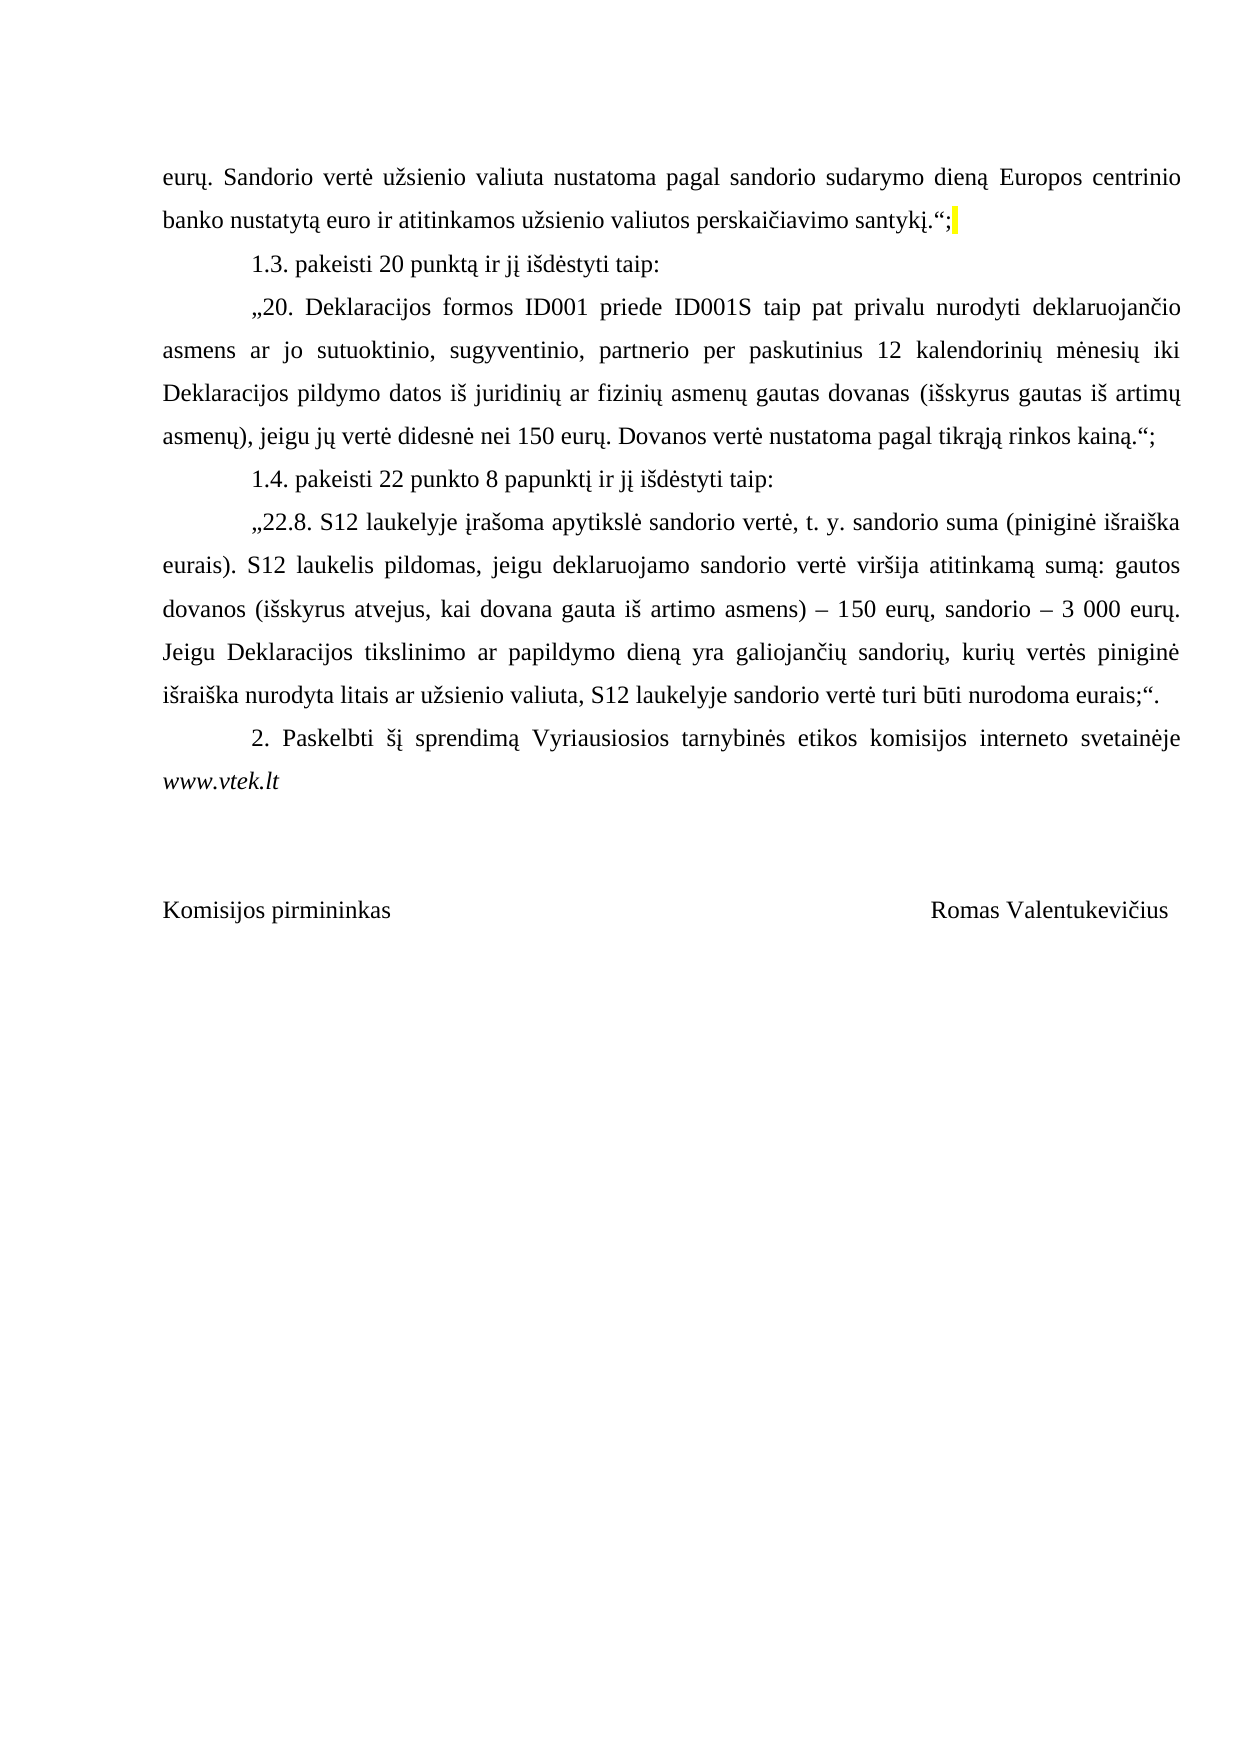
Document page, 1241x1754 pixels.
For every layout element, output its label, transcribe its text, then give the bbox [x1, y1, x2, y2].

text „20. Deklaracijos formos ID001 priede ID001S taip pat privalu nurodyti deklaruojančio asmens ar jo sutuoktinio, sugyventinio, partnerio per paskutinius 12 kalendorinių mėnesių iki Deklaracijos pildymo datos iš juridinių ar fizinių asmenų gautas dovanas (išskyrus gautas iš artimų asmenų), jeigu jų vertė didesnė nei 150 eurų. Dovanos vertė nustatoma pagal tikrąją rinkos kainą.“; [162, 292, 1181, 450]
text „22.8. S12 laukelyje įrašoma apytikslė sandorio vertė, t. y. sandorio suma (piniginė išraiška eurais). S12 laukelis pildomas, jeigu deklaruojamo sandorio vertė viršija atitinkamą sumą: gautos dovanos (išskyrus atvejus, kai dovana gauta iš artimo asmens) – 150 eurų, sandorio – 3 000 eurų. Jeigu Deklaracijos tikslinimo ar papildymo dieną yra galiojančių sandorių, kurių vertės piniginė išraiška nurodyta litais ar užsienio valiuta, S12 laukelyje sandorio vertė turi būti nurodoma eurais;“. [162, 507, 1181, 709]
text eurų. Sandorio vertė užsienio valiuta nustatoma pagal sandorio sudarymo dieną Europos centrinio banko nustatytą euro ir atitinkamos užsienio valiutos perskaičiavimo santykį.“; [162, 162, 1181, 234]
text Komisijos pirmininkas Romas Valentukevičius [162, 896, 1181, 924]
text 1.4. pakeisti 22 punkto 8 papunktį ir jį išdėstyti taip: [162, 464, 1181, 493]
text 2. Paskelbti šį sprendimą Vyriausiosios tarnybinės etikos komisijos interneto svetainėje www.vtek.lt [162, 723, 1181, 795]
text 1.3. pakeisti 20 punktą ir jį išdėstyti taip: [162, 249, 1181, 277]
